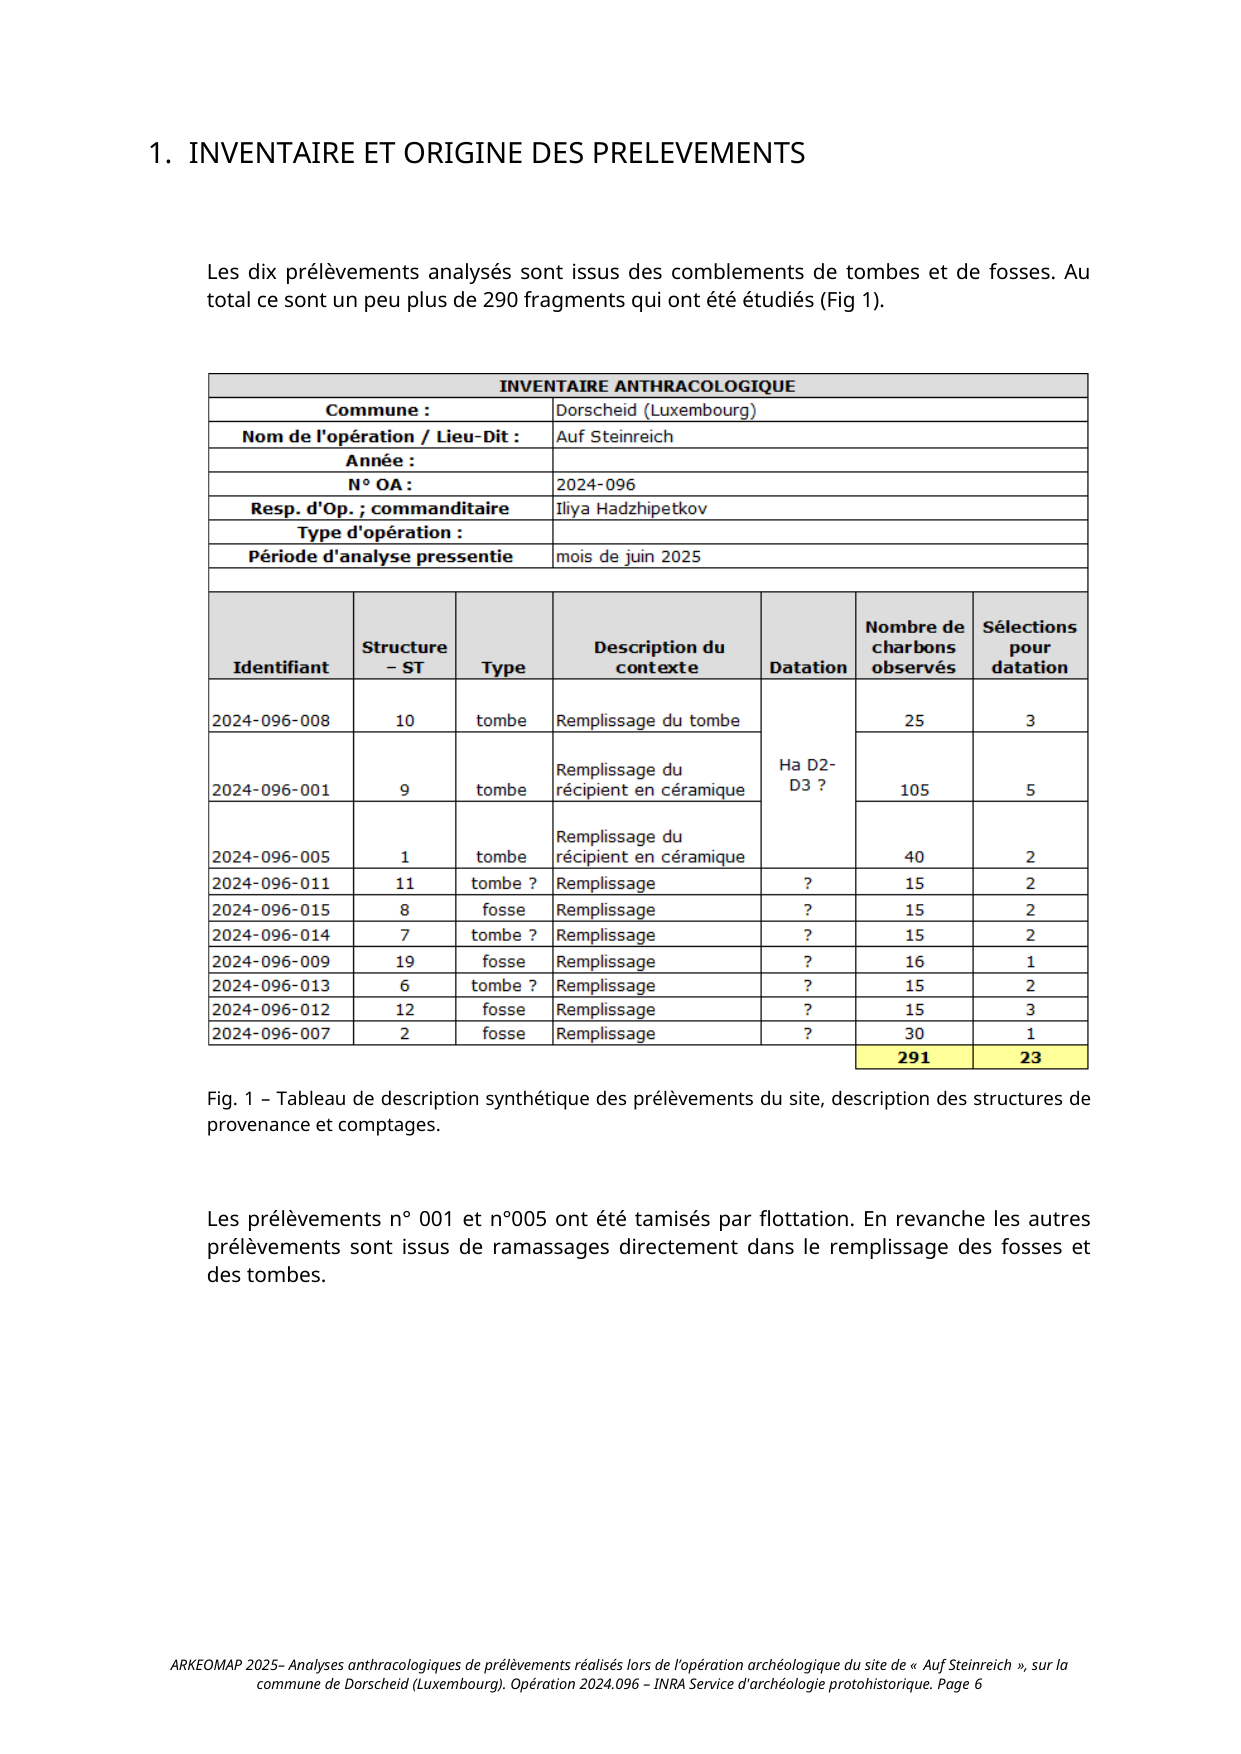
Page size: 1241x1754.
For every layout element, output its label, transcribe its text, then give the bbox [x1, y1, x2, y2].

picture [208, 373, 1095, 1086]
text Les dix prélèvements analysés sont issus des comblements de tombes et de fosses. Au total ce sont un peu plus de 290 fragments qui ont été étudiés (Fig 1). [207, 257, 1092, 314]
text Fig. 1 – Tableau de description synthétique des prélèvements du site, description des structures de provenance et comptages. [207, 384, 1092, 1137]
subtitle INVENTAIRE ET ORIGINE DES PRELEVEMENTS [148, 133, 1092, 172]
text Les prélèvements n° 001 et n°005 ont été tamisés par flottation. En revanche les autres prélèvements sont issus de ramassages directement dans le remplissage des fosses et des tombes. [207, 1204, 1092, 1289]
